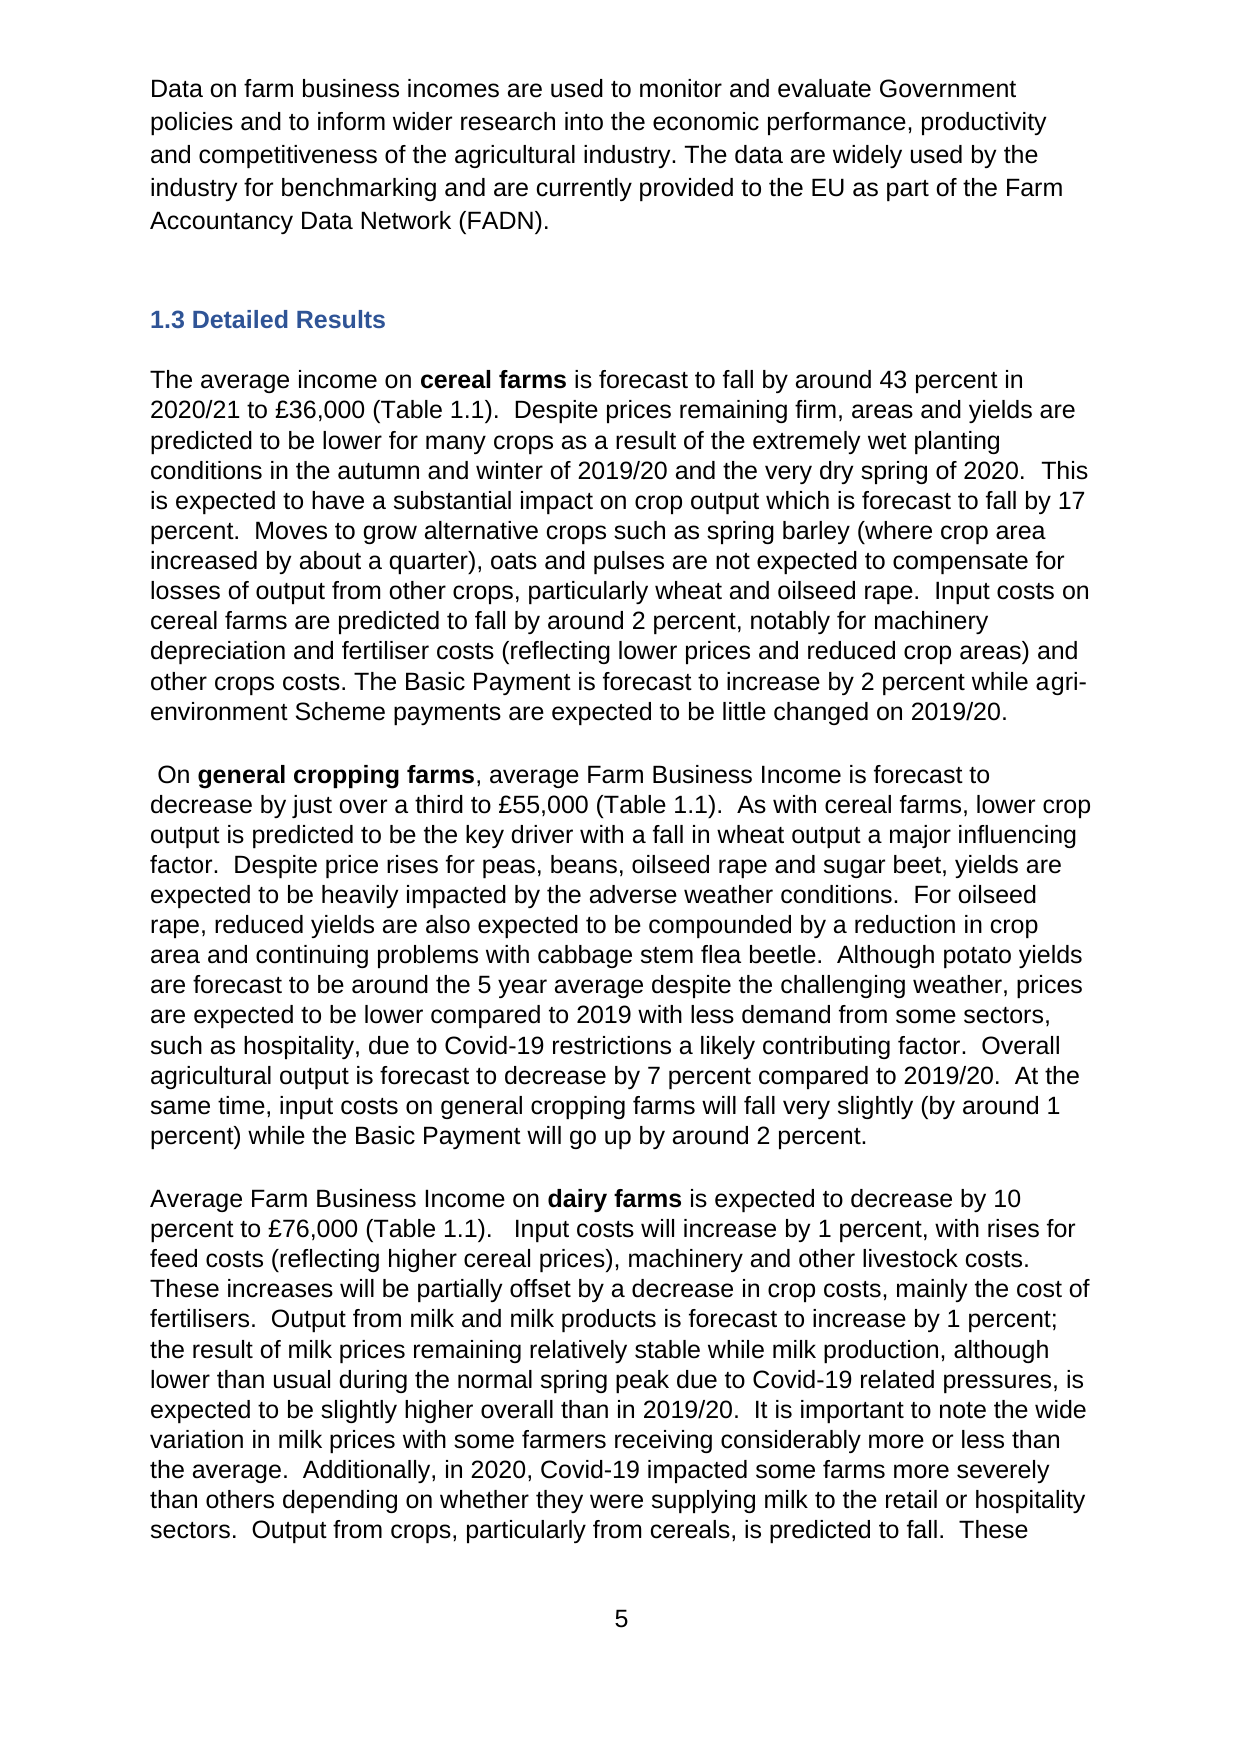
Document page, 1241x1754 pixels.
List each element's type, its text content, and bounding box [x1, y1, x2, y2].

text Data on farm business incomes are used to monitor and evaluate Government policies and to inform wider research into the economic performance, productivity and competitiveness of the agricultural industry. The data are widely used by the industry for benchmarking and are currently provided to the EU as part of the Farm Accountancy Data Network (FADN). [150, 74, 1093, 234]
text On general cropping farms, average Farm Business Income is forecast to decrease by just over a third to £55,000 (Table 1.1). As with cereal farms, lower crop output is predicted to be the key driver with a fall in wheat output a major influencing factor. Despite price rises for peas, beans, oilseed rape and sugar beet, yields are expected to be heavily impacted by the adverse weather conditions. For oilseed rape, reduced yields are also expected to be compounded by a reduction in crop area and continuing problems with cabbage stem flea beetle. Although potato yields are forecast to be around the 5 year average despite the challenging weather, prices are expected to be lower compared to 2019 with less demand from some sectors, such as hospitality, due to Covid-19 restrictions a likely contributing factor. Overall agricultural output is forecast to decrease by 7 percent compared to 2019/20. At the same time, input costs on general cropping farms will fall very slightly (by around 1 percent) while the Basic Payment will go up by around 2 percent. [150, 760, 1093, 1150]
text Average Farm Business Income on dairy farms is expected to decrease by 10 percent to £76,000 (Table 1.1). Input costs will increase by 1 percent, with rises for feed costs (reflecting higher cereal prices), machinery and other livestock costs. These increases will be partially offset by a decrease in crop costs, mainly the cost of fertilisers. Output from milk and milk products is forecast to increase by 1 percent; the result of milk prices remaining relatively stable while milk production, although lower than usual during the normal spring peak due to Covid-19 related pressures, is expected to be slightly higher overall than in 2019/20. It is important to note the wide variation in milk prices with some farmers receiving considerably more or less than the average. Additionally, in 2020, Covid-19 impacted some farms more severely than others depending on whether they were supplying milk to the retail or hospitality sectors. Output from crops, particularly from cereals, is predicted to fall. These [150, 1184, 1093, 1544]
subtitle 1.3 Detailed Results [150, 305, 1093, 334]
text The average income on cereal farms is forecast to fall by around 43 percent in 2020/21 to £36,000 (Table 1.1). Despite prices remaining firm, areas and yields are predicted to be lower for many crops as a result of the extremely wet planting conditions in the autumn and winter of 2019/20 and the very dry spring of 2020. This is expected to have a substantial impact on crop output which is forecast to fall by 17 percent. Moves to grow alternative crops such as spring barley (where crop area increased by about a quarter), oats and pulses are not expected to compensate for losses of output from other crops, particularly wheat and oilseed rape. Input costs on cereal farms are predicted to fall by around 2 percent, notably for machinery depreciation and fertiliser costs (reflecting lower prices and reduced crop areas) and other crops costs. The Basic Payment is forecast to increase by 2 percent while agri-environment Scheme payments are expected to be little changed on 2019/20. [150, 365, 1093, 725]
